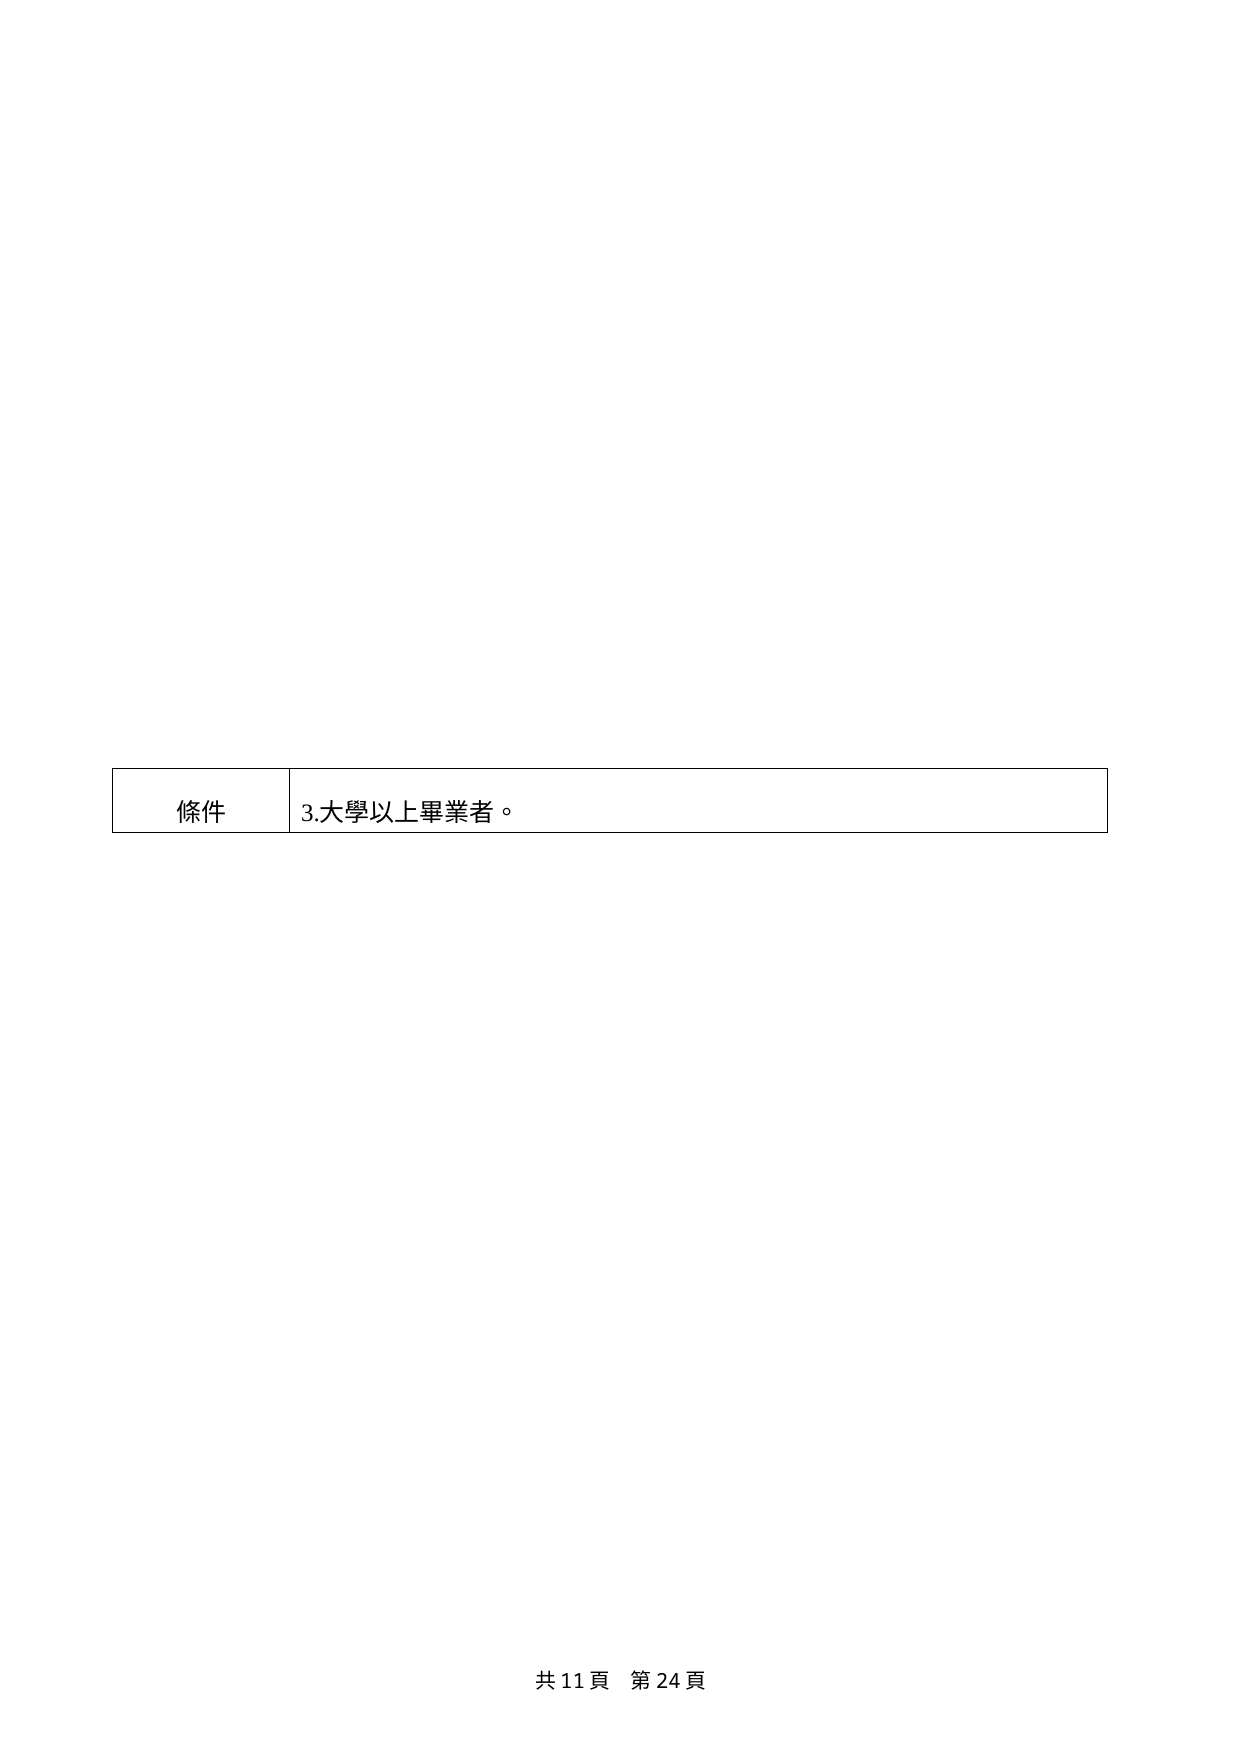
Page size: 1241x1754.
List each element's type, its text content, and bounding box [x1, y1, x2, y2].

table_cell 3.大學以上畢業者。 [290, 769, 1107, 832]
table_cell 條件 [113, 769, 289, 832]
